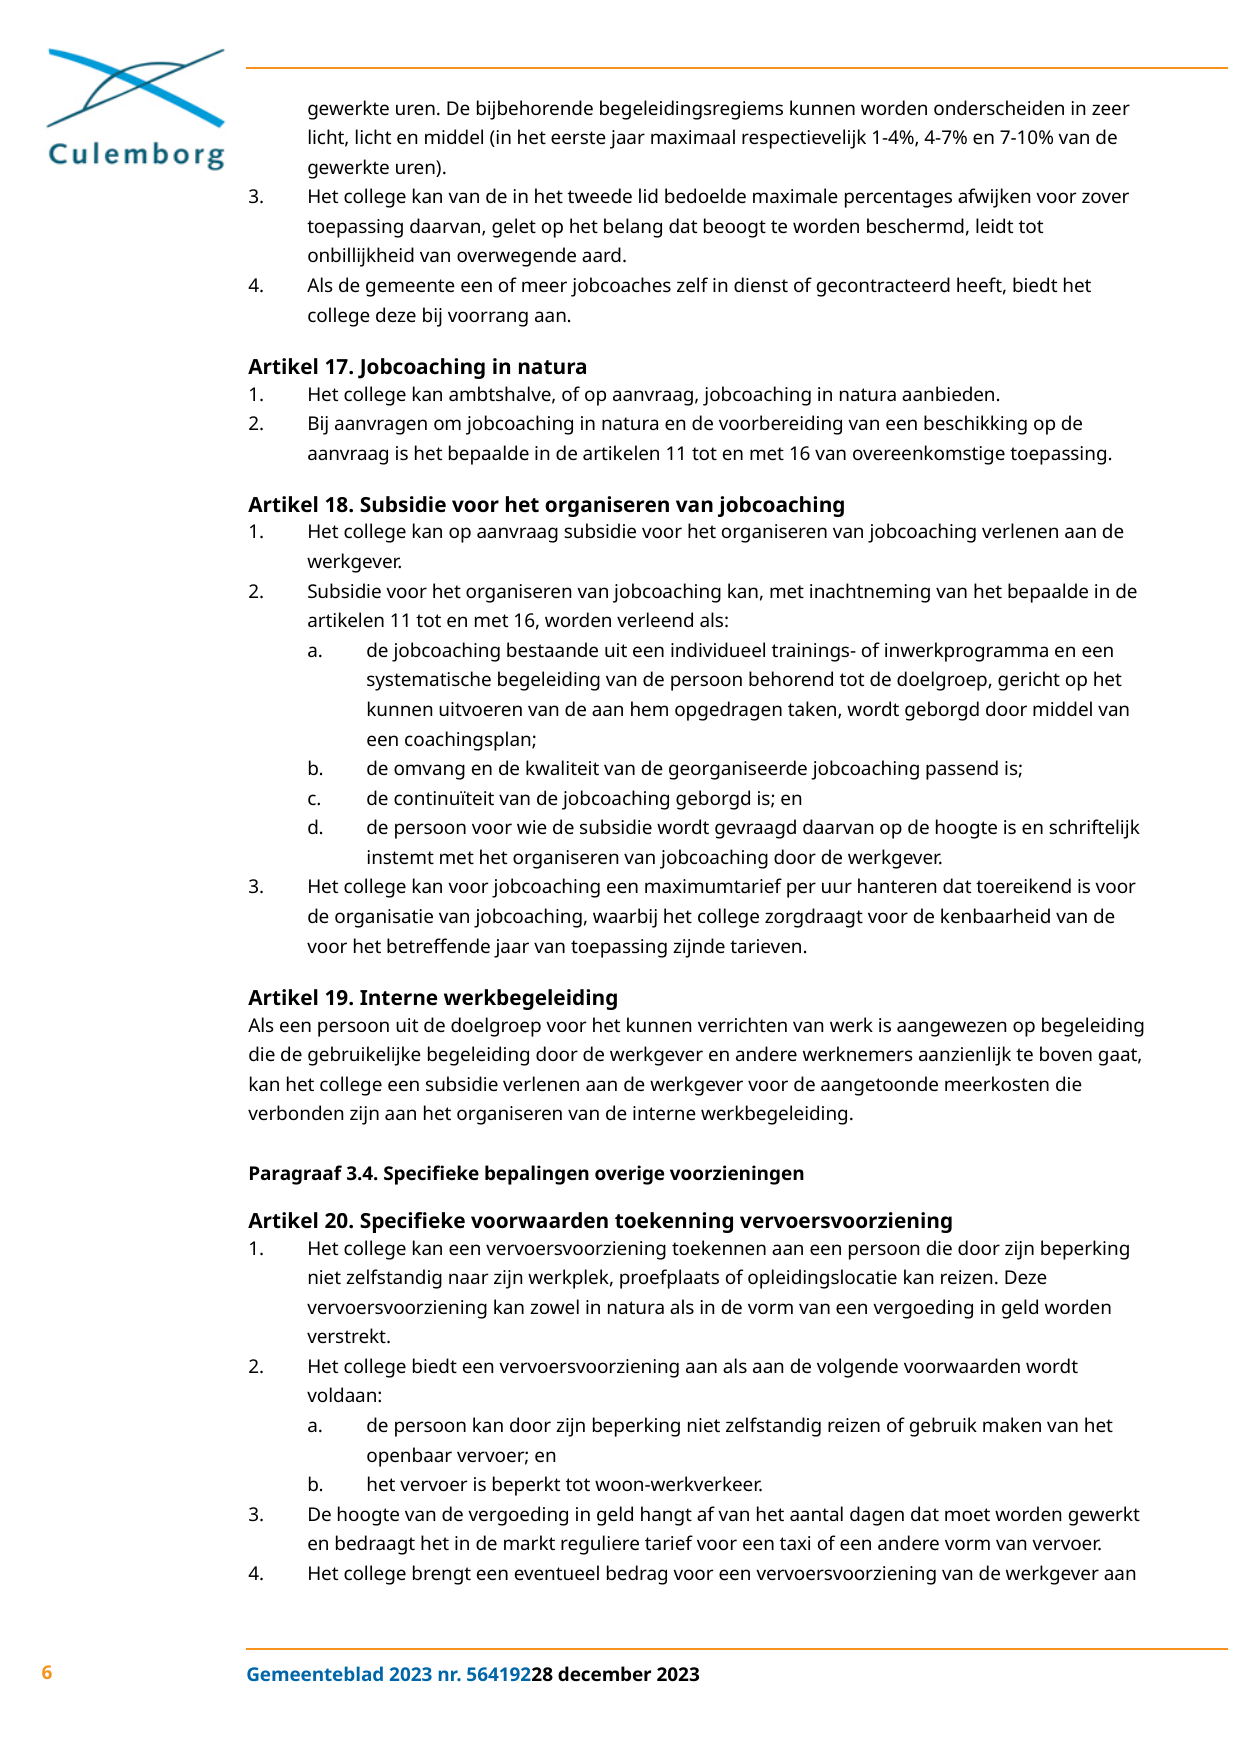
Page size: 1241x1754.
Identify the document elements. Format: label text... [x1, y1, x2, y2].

text Artikel 18. Subsidie voor het organiseren van jobcoaching [248, 490, 1152, 519]
list gewerkte uren. De bijbehorende begeleidingsregiems kunnen worden onderscheiden in zeer licht, licht en middel (in het eerste jaar maximaal respectievelijk 1-4%, 4-7% en 7-10% van de gewerkte uren). [248, 95, 1152, 180]
list Het college kan op aanvraag subsidie voor het organiseren van jobcoaching verlenen aan de werkgever. [248, 519, 1152, 574]
picture [41, 47, 231, 172]
text Artikel 17. Jobcoaching in natura [248, 352, 1152, 381]
list Het college biedt een vervoersvoorziening aan als aan de volgende voorwaarden wordt voldaan: [248, 1353, 1152, 1408]
list de continuïteit van de jobcoaching geborgd is; en [307, 785, 1152, 811]
text Paragraaf 3.4. Specifieke bepalingen overige voorzieningen [248, 1160, 1152, 1185]
list de persoon voor wie de subsidie wordt gevraagd daarvan op de hoogte is en schriftelijk instemt met het organiseren van jobcoaching door de werkgever. [307, 814, 1152, 870]
list Bij aanvragen om jobcoaching in natura en de voorbereiding van een beschikking op de aanvraag is het bepaalde in de artikelen 11 tot en met 16 van overeenkomstige toepassing. [248, 410, 1152, 466]
list de jobcoaching bestaande uit een individueel trainings- of inwerkprogramma en een systematische begeleiding van de persoon behorend tot de doelgroep, gericht op het kunnen uitvoeren van de aan hem opgedragen taken, wordt geborgd door middel van een coachingsplan; [307, 637, 1152, 752]
list Het college kan voor jobcoaching een maximumtarief per uur hanteren dat toereikend is voor de organisatie van jobcoaching, waarbij het college zorgdraagt voor de kenbaarheid van de voor het betreffende jaar van toepassing zijnde tarieven. [248, 874, 1152, 959]
list de omvang en de kwaliteit van de georganiseerde jobcoaching passend is; [307, 755, 1152, 781]
text Als een persoon uit de doelgroep voor het kunnen verrichten van werk is aangewezen op begeleiding die de gebruikelijke begeleiding door de werkgever en andere werknemers aanzienlijk te boven gaat, kan het college een subsidie verlenen aan de werkgever voor de aangetoonde meerkosten die verbonden zijn aan het organiseren van de interne werkbegeleiding. [248, 1012, 1152, 1126]
list Het college kan ambtshalve, of op aanvraag, jobcoaching in natura aanbieden. [248, 381, 1152, 406]
list Als de gemeente een of meer jobcoaches zelf in dienst of gecontracteerd heeft, biedt het college deze bij voorrang aan. [248, 272, 1152, 328]
list Subsidie voor het organiseren van jobcoaching kan, met inachtneming van het bepaalde in de artikelen 11 tot en met 16, worden verleend als: [248, 578, 1152, 633]
list Het college kan van de in het tweede lid bedoelde maximale percentages afwijken voor zover toepassing daarvan, gelet op het belang dat beoogt te worden beschermd, leidt tot onbillijkheid van overwegende aard. [248, 183, 1152, 268]
text Artikel 20. Specifieke voorwaarden toekenning vervoersvoorziening [248, 1206, 1152, 1235]
list Het college kan een vervoersvoorziening toekennen aan een persoon die door zijn beperking niet zelfstandig naar zijn werkplek, proefplaats of opleidingslocatie kan reizen. Deze vervoersvoorziening kan zowel in natura als in de vorm van een vergoeding in geld worden verstrekt. [248, 1235, 1152, 1349]
list Het college brengt een eventueel bedrag voor een vervoersvoorziening van de werkgever aan [248, 1560, 1152, 1586]
text Artikel 19. Interne werkbegeleiding [248, 983, 1152, 1012]
list de persoon kan door zijn beperking niet zelfstandig reizen of gebruik maken van het openbaar vervoer; en [307, 1412, 1152, 1467]
list het vervoer is beperkt tot woon-werkverkeer. [307, 1471, 1152, 1497]
list De hoogte van de vergoeding in geld hangt af van het aantal dagen dat moet worden gewerkt en bedraagt het in de markt reguliere tarief voor een taxi of een andere vorm van vervoer. [248, 1501, 1152, 1556]
